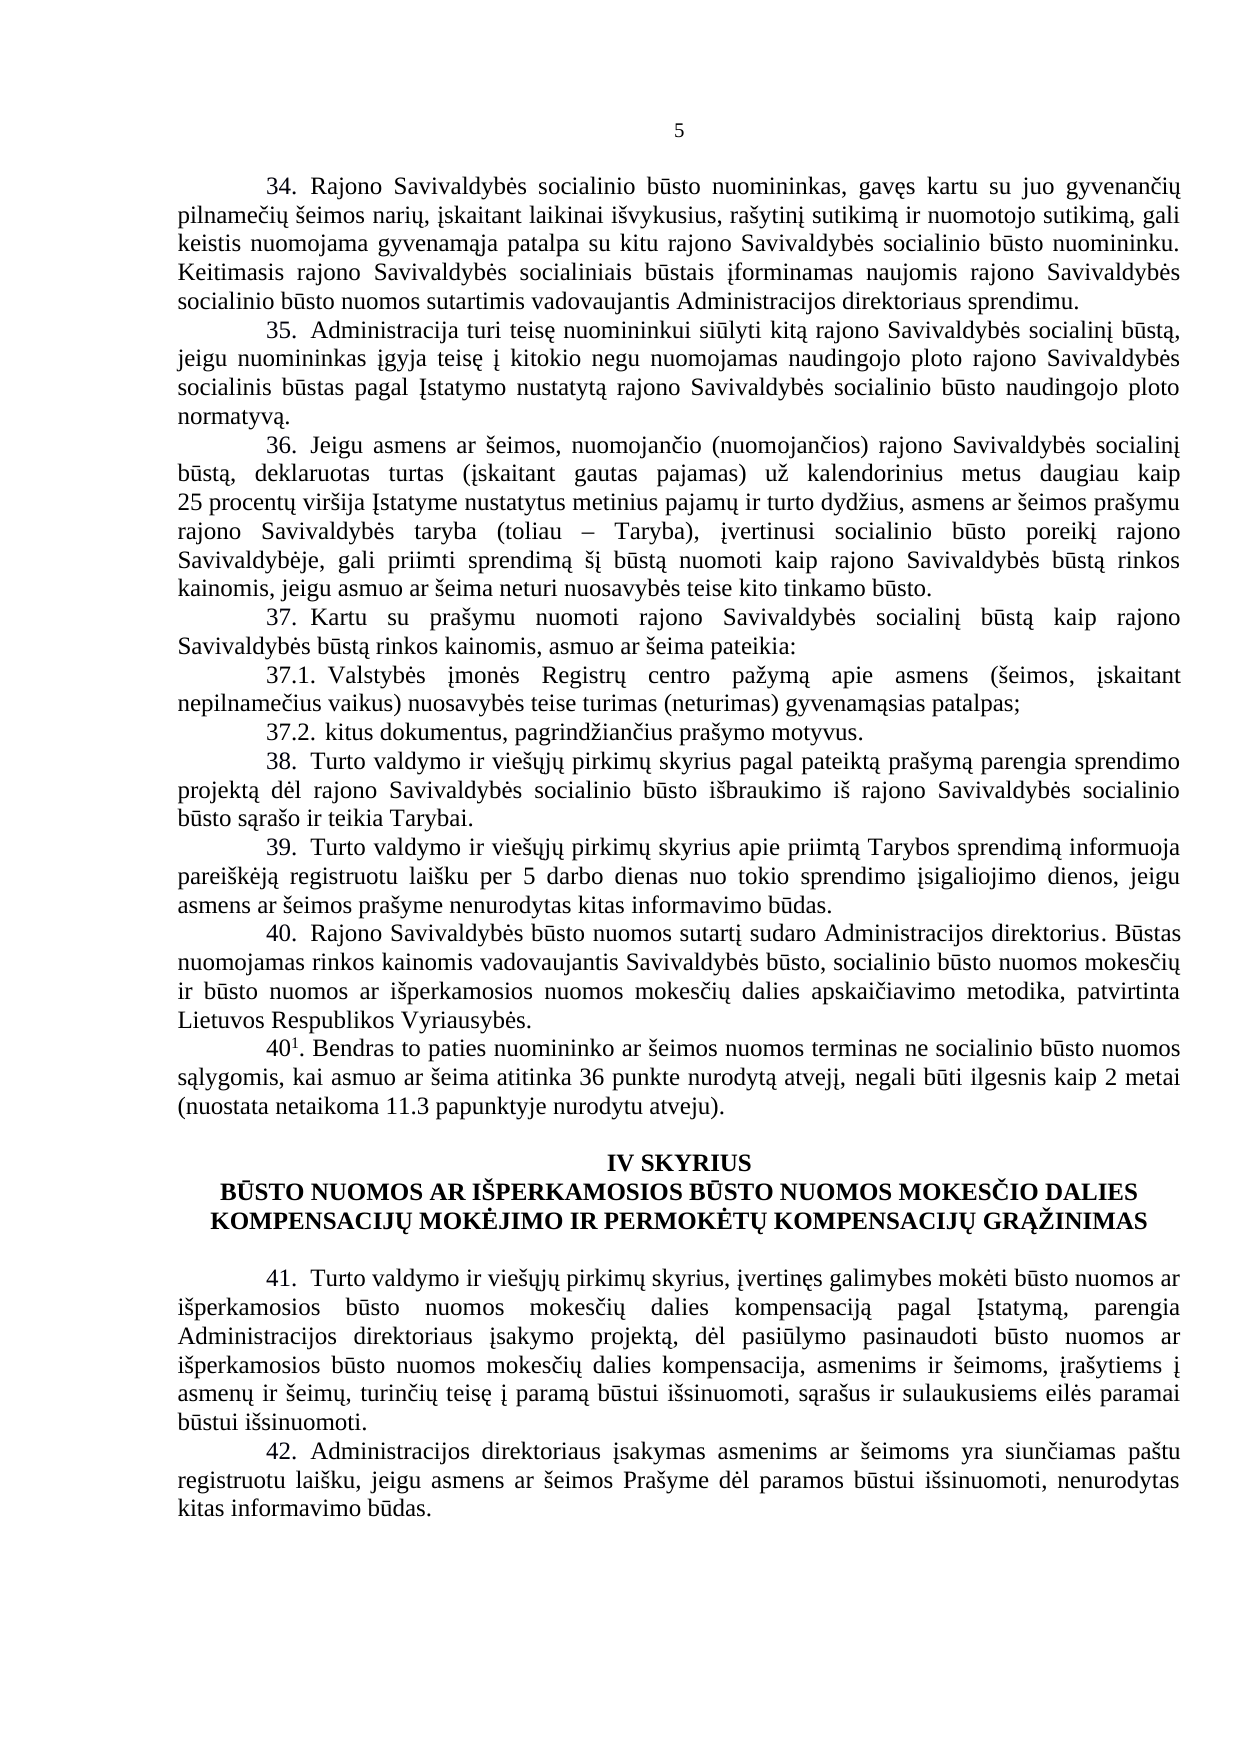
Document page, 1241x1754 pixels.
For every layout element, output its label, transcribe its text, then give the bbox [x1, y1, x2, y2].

text 34. Rajono Savivaldybės socialinio būsto nuomininkas, gavęs kartu su juo gyvenančių pilnamečių šeimos narių, įskaitant laikinai išvykusius, rašytinį sutikimą ir nuomotojo sutikimą, gali keistis nuomojama gyvenamąja patalpa su kitu rajono Savivaldybės socialinio būsto nuomininku. Keitimasis rajono Savivaldybės socialiniais būstais įforminamas naujomis rajono Savivaldybės socialinio būsto nuomos sutartimis vadovaujantis Administracijos direktoriaus sprendimu. [177, 171, 1181, 315]
text 35. Administracija turi teisę nuomininkui siūlyti kitą rajono Savivaldybės socialinį būstą, jeigu nuomininkas įgyja teisę į kitokio negu nuomojamas naudingojo ploto rajono Savivaldybės socialinis būstas pagal Įstatymo nustatytą rajono Savivaldybės socialinio būsto naudingojo ploto normatyvą. [177, 315, 1181, 430]
text 36. Jeigu asmens ar šeimos, nuomojančio (nuomojančios) rajono Savivaldybės socialinį būstą, deklaruotas turtas (įskaitant gautas pajamas) už kalendorinius metus daugiau kaip 25 procentų viršija Įstatyme nustatytus metinius pajamų ir turto dydžius, asmens ar šeimos prašymu rajono Savivaldybės taryba (toliau – Taryba), įvertinusi socialinio būsto poreikį rajono Savivaldybėje, gali priimti sprendimą šį būstą nuomoti kaip rajono Savivaldybės būstą rinkos kainomis, jeigu asmuo ar šeima neturi nuosavybės teise kito tinkamo būsto. [177, 430, 1181, 602]
text 38. Turto valdymo ir viešųjų pirkimų skyrius pagal pateiktą prašymą parengia sprendimo projektą dėl rajono Savivaldybės socialinio būsto išbraukimo iš rajono Savivaldybės socialinio būsto sąrašo ir teikia Tarybai. [177, 746, 1181, 832]
text IV SKYRIUS [177, 1148, 1181, 1177]
text 401. Bendras to paties nuomininko ar šeimos nuomos terminas ne socialinio būsto nuomos sąlygomis, kai asmuo ar šeima atitinka 36 punkte nurodytą atvejį, negali būti ilgesnis kaip 2 metai (nuostata netaikoma 11.3 papunktyje nurodytu atveju). [177, 1033, 1181, 1120]
text 37. Kartu su prašymu nuomoti rajono Savivaldybės socialinį būstą kaip rajono Savivaldybės būstą rinkos kainomis, asmuo ar šeima pateikia: [177, 602, 1181, 660]
text 37.1. Valstybės įmonės Registrų centro pažymą apie asmens (šeimos, įskaitant nepilnamečius vaikus) nuosavybės teise turimas (neturimas) gyvenamąsias patalpas; [177, 660, 1181, 717]
text 39. Turto valdymo ir viešųjų pirkimų skyrius apie priimtą Tarybos sprendimą informuoja pareiškėją registruotu laišku per 5 darbo dienas nuo tokio sprendimo įsigaliojimo dienos, jeigu asmens ar šeimos prašyme nenurodytas kitas informavimo būdas. [177, 832, 1181, 918]
text 42. Administracijos direktoriaus įsakymas asmenims ar šeimoms yra siunčiamas paštu registruotu laišku, jeigu asmens ar šeimos Prašyme dėl paramos būstui išsinuomoti, nenurodytas kitas informavimo būdas. [177, 1436, 1181, 1522]
text 41. Turto valdymo ir viešųjų pirkimų skyrius, įvertinęs galimybes mokėti būsto nuomos ar išperkamosios būsto nuomos mokesčių dalies kompensaciją pagal Įstatymą, parengia Administracijos direktoriaus įsakymo projektą, dėl pasiūlymo pasinaudoti būsto nuomos ar išperkamosios būsto nuomos mokesčių dalies kompensacija, asmenims ir šeimoms, įrašytiems į asmenų ir šeimų, turinčių teisę į paramą būstui išsinuomoti, sąrašus ir sulaukusiems eilės paramai būstui išsinuomoti. [177, 1263, 1181, 1436]
text 40. Rajono Savivaldybės būsto nuomos sutartį sudaro Administracijos direktorius. Būstas nuomojamas rinkos kainomis vadovaujantis Savivaldybės būsto, socialinio būsto nuomos mokesčių ir būsto nuomos ar išperkamosios nuomos mokesčių dalies apskaičiavimo metodika, patvirtinta Lietuvos Respublikos Vyriausybės. [177, 918, 1181, 1033]
text BŪSTO NUOMOS AR IŠPERKAMOSIOS BŪSTO NUOMOS MOKESČIO DALIES KOMPENSACIJŲ MOKĖJIMO IR PERMOKĖTŲ KOMPENSACIJŲ GRĄŽINIMAS [177, 1177, 1181, 1235]
text 37.2. kitus dokumentus, pagrindžiančius prašymo motyvus. [266, 717, 1181, 746]
